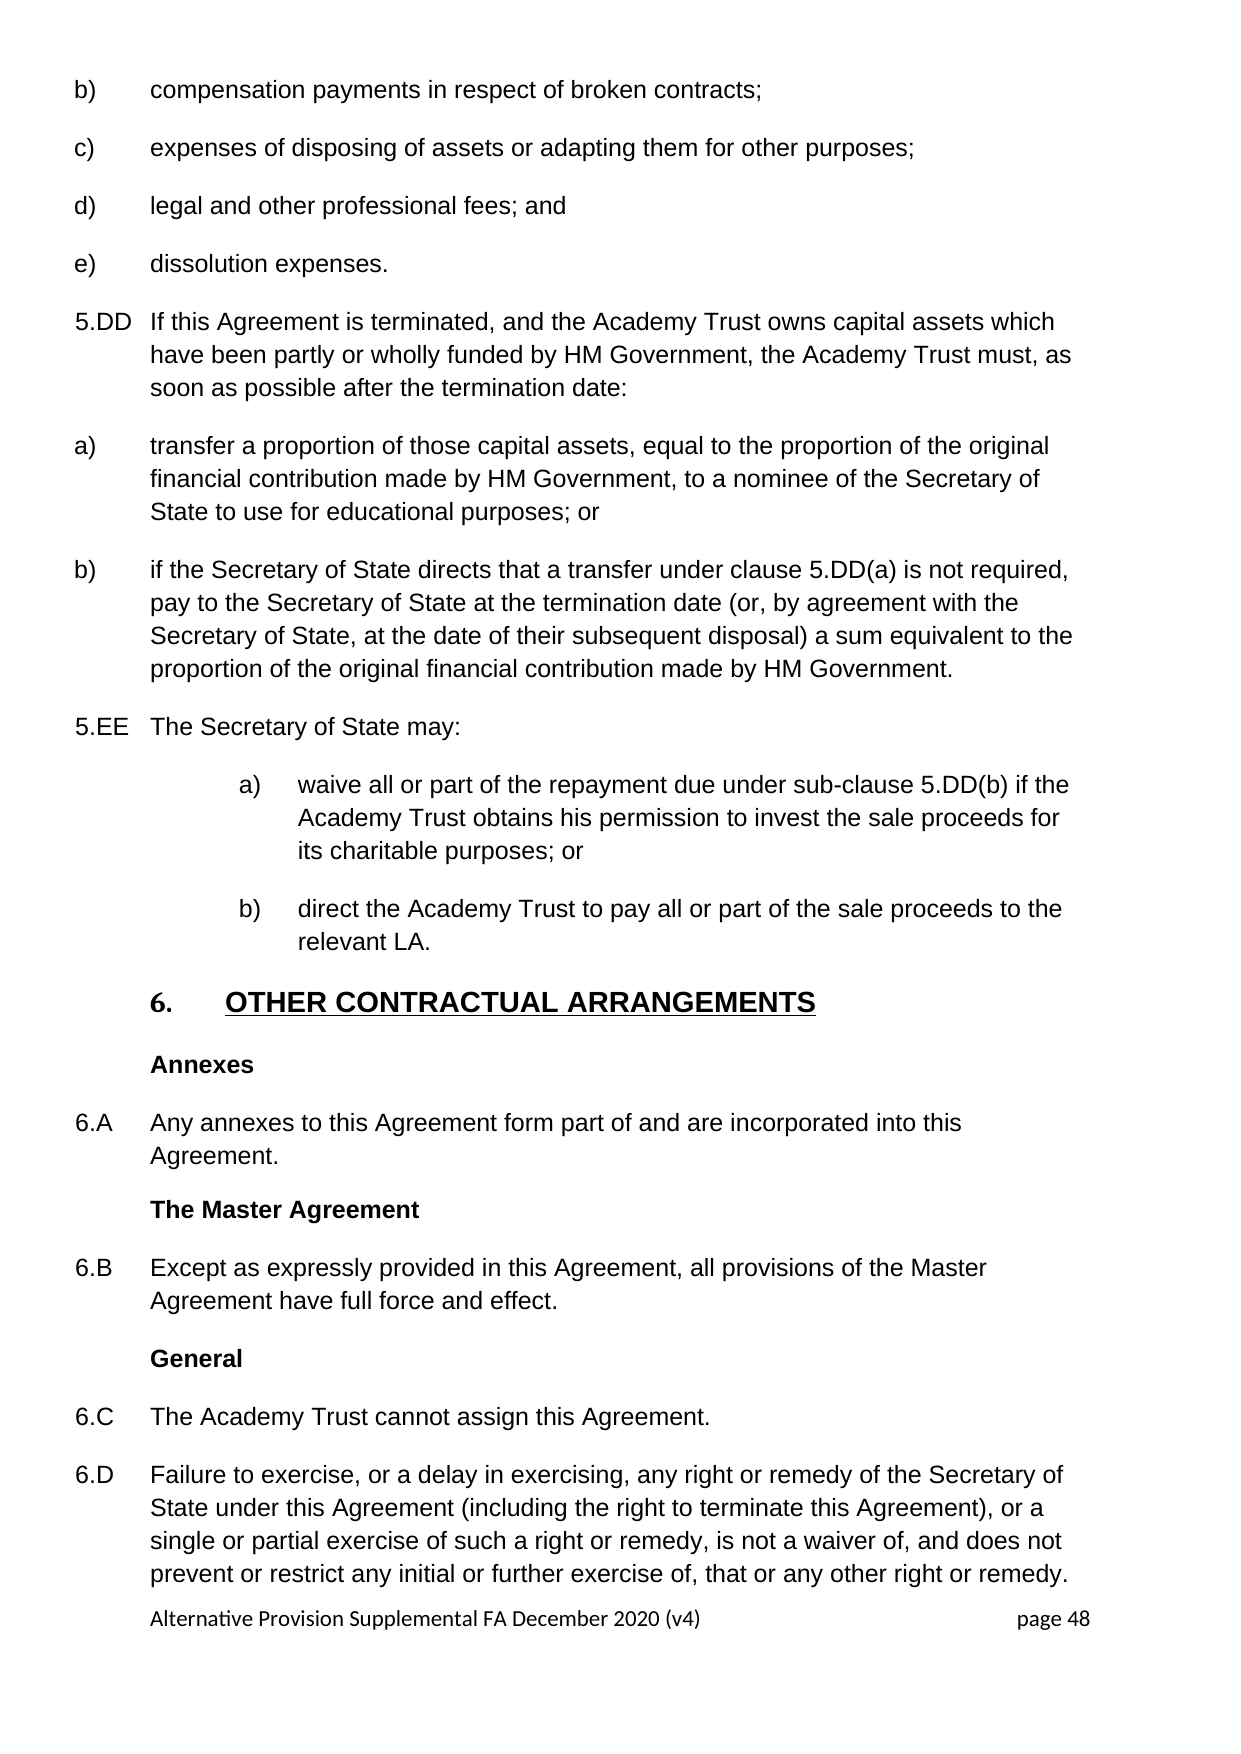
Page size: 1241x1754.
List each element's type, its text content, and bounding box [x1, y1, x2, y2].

subtitle OTHER CONTRACTUAL ARRANGEMENTS [150, 985, 1090, 1020]
list Any annexes to this Agreement form part of and are incorporated into this Agreement. [75, 1108, 1090, 1170]
list expenses of disposing of assets or adapting them for other purposes; [74, 133, 1090, 162]
list if the Secretary of State directs that a transfer under clause 5.DD(a) is not required, pay to the Secretary of State at the termination date (or, by agreement with the Secretary of State, at the date of their subsequent disposal) a sum equivalent to the proportion of the original financial contribution made by HM Government. [74, 555, 1090, 683]
list legal and other professional fees; and [74, 191, 1090, 220]
list direct the Academy Trust to pay all or part of the sale proceeds to the relevant LA. [239, 894, 1090, 956]
list transfer a proportion of those capital assets, equal to the proportion of the original financial contribution made by HM Government, to a nominee of the Secretary of State to use for educational purposes; or [74, 431, 1090, 526]
list compensation payments in respect of broken contracts; [74, 75, 1090, 104]
list waive all or part of the repayment due under sub-clause 5.DD(b) if the Academy Trust obtains his permission to invest the sale proceeds for its charitable purposes; or [239, 770, 1090, 865]
list The Academy Trust cannot assign this Agreement. [75, 1402, 1090, 1431]
list Except as expressly provided in this Agreement, all provisions of the Master Agreement have full force and effect. [75, 1253, 1090, 1315]
subtitle Annexes [150, 1050, 1090, 1079]
list dissolution expenses. [74, 249, 1090, 278]
list The Secretary of State may: [75, 712, 1090, 741]
list If this Agreement is terminated, and the Academy Trust owns capital assets which have been partly or wholly funded by HM Government, the Academy Trust must, as soon as possible after the termination date: [75, 307, 1090, 402]
subtitle The Master Agreement [150, 1195, 1090, 1224]
subtitle General [150, 1344, 1090, 1373]
list Failure to exercise, or a delay in exercising, any right or remedy of the Secretary of State under this Agreement (including the right to terminate this Agreement), or a single or partial exercise of such a right or remedy, is not a waiver of, and does not prevent or restrict any initial or further exercise of, that or any other right or remedy. [75, 1460, 1090, 1588]
